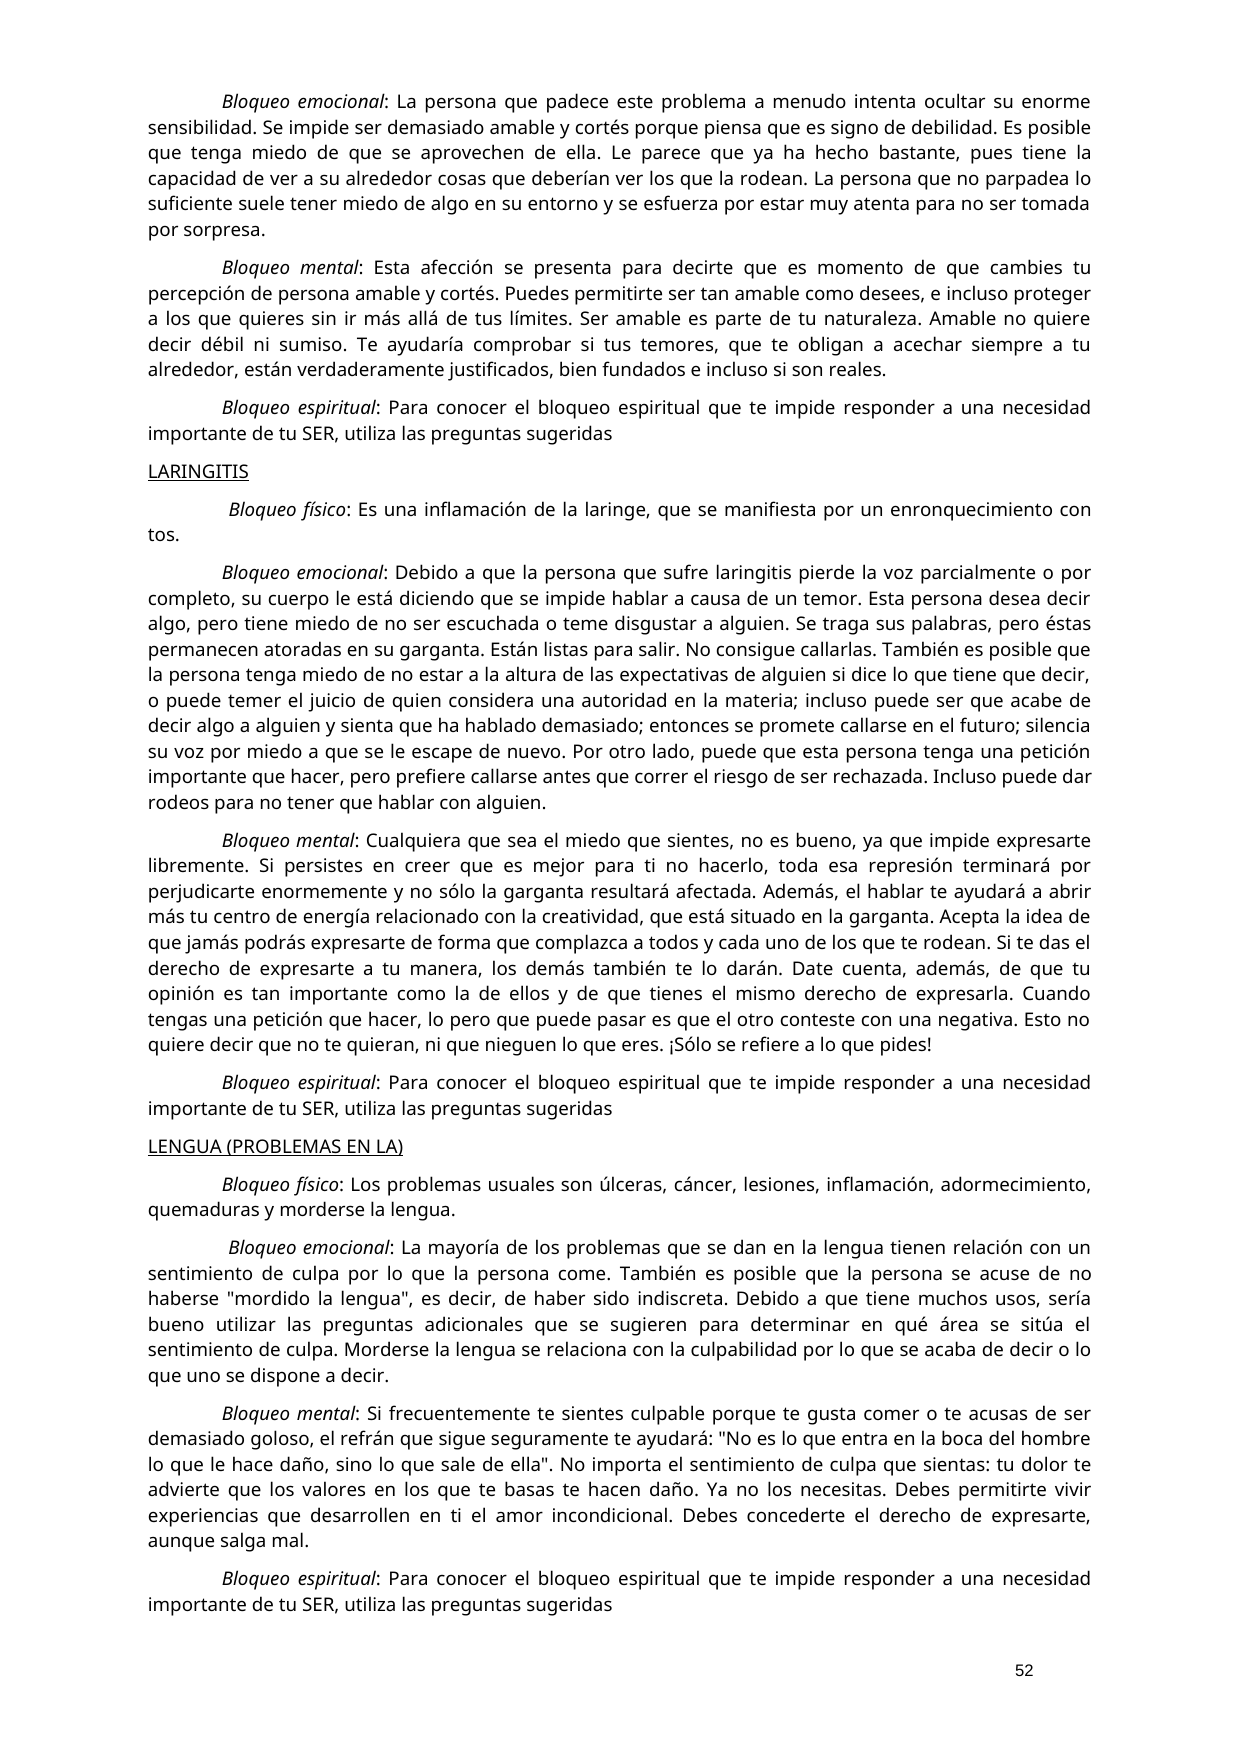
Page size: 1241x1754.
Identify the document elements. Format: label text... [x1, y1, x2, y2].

text Bloqueo físico: Los problemas usuales son úlceras, cáncer, lesiones, inflamación, adormecimiento, quemaduras y morderse la lengua. [148, 1171, 1092, 1222]
text Bloqueo emocional: Debido a que la persona que sufre laringitis pierde la voz parcialmente o por completo, su cuerpo le está diciendo que se impide hablar a causa de un temor. Esta persona desea decir algo, pero tiene miedo de no ser escuchada o teme disgustar a alguien. Se traga sus palabras, pero éstas permanecen atoradas en su garganta. Están listas para salir. No consigue callarlas. También es posible que la persona tenga miedo de no estar a la altura de las expectativas de alguien si dice lo que tiene que decir, o puede temer el juicio de quien considera una autoridad en la materia; incluso puede ser que acabe de decir algo a alguien y sienta que ha hablado demasiado; entonces se promete callarse en el futuro; silencia su voz por miedo a que se le escape de nuevo. Por otro lado, puede que esta persona tenga una petición importante que hacer, pero prefiere callarse antes que correr el riesgo de ser rechazada. Incluso puede dar rodeos para no tener que hablar con alguien. [148, 559, 1092, 815]
text Bloqueo emocional: La mayoría de los problemas que se dan en la lengua tienen relación con un sentimiento de culpa por lo que la persona come. También es posible que la persona se acuse de no haberse "mordido la lengua", es decir, de haber sido indiscreta. Debido a que tiene muchos usos, sería bueno utilizar las preguntas adicionales que se sugieren para determinar en qué área se sitúa el sentimiento de culpa. Morderse la lengua se relaciona con la culpabilidad por lo que se acaba de decir o lo que uno se dispone a decir. [148, 1234, 1092, 1388]
text Bloqueo mental: Si frecuentemente te sientes culpable porque te gusta comer o te acusas de ser demasiado goloso, el refrán que sigue seguramente te ayudará: "No es lo que entra en la boca del hombre lo que le hace daño, sino lo que sale de ella". No importa el sentimiento de culpa que sientas: tu dolor te advierte que los valores en los que te basas te hacen daño. Ya no los necesitas. Debes permitirte vivir experiencias que desarrollen en ti el amor incondicional. Debes concederte el derecho de expresarte, aunque salga mal. [148, 1400, 1092, 1553]
text Bloqueo físico: Es una inflamación de la laringe, que se manifiesta por un enronquecimiento con tos. [148, 496, 1092, 547]
text Bloqueo emocional: La persona que padece este problema a menudo intenta ocultar su enorme sensibilidad. Se impide ser demasiado amable y cortés porque piensa que es signo de debilidad. Es posible que tenga miedo de que se aprovechen de ella. Le parece que ya ha hecho bastante, pues tiene la capacidad de ver a su alrededor cosas que deberían ver los que la rodean. La persona que no parpadea lo suficiente suele tener miedo de algo en su entorno y se esfuerza por estar muy atenta para no ser tomada por sorpresa. [148, 89, 1092, 242]
text LARINGITIS [148, 458, 1092, 483]
text Bloqueo mental: Esta afección se presenta para decirte que es momento de que cambies tu percepción de persona amable y cortés. Puedes permitirte ser tan amable como desees, e incluso proteger a los que quieres sin ir más allá de tus límites. Ser amable es parte de tu naturaleza. Amable no quiere decir débil ni sumiso. Te ayudaría comprobar si tus temores, que te obligan a acechar siempre a tu alrededor, están verdaderamente justificados, bien fundados e incluso si son reales. [148, 254, 1092, 382]
text Bloqueo espiritual: Para conocer el bloqueo espiritual que te impide responder a una necesidad importante de tu SER, utiliza las preguntas sugeridas [148, 1566, 1092, 1617]
text Bloqueo espiritual: Para conocer el bloqueo espiritual que te impide responder a una necesidad importante de tu SER, utiliza las preguntas sugeridas [148, 1069, 1092, 1120]
text LENGUA (problemas en la) [148, 1133, 1092, 1158]
text Bloqueo espiritual: Para conocer el bloqueo espiritual que te impide responder a una necesidad importante de tu SER, utiliza las preguntas sugeridas [148, 394, 1092, 445]
text Bloqueo mental: Cualquiera que sea el miedo que sientes, no es bueno, ya que impide expresarte libremente. Si persistes en creer que es mejor para ti no hacerlo, toda esa represión terminará por perjudicarte enormemente y no sólo la garganta resultará afectada. Además, el hablar te ayudará a abrir más tu centro de energía relacionado con la creatividad, que está situado en la garganta. Acepta la idea de que jamás podrás expresarte de forma que complazca a todos y cada uno de los que te rodean. Si te das el derecho de expresarte a tu manera, los demás también te lo darán. Date cuenta, además, de que tu opinión es tan importante como la de ellos y de que tienes el mismo derecho de expresarla. Cuando tengas una petición que hacer, lo pero que puede pasar es que el otro conteste con una negativa. Esto no quiere decir que no te quieran, ni que nieguen lo que eres. ¡Sólo se refiere a lo que pides! [148, 827, 1092, 1057]
